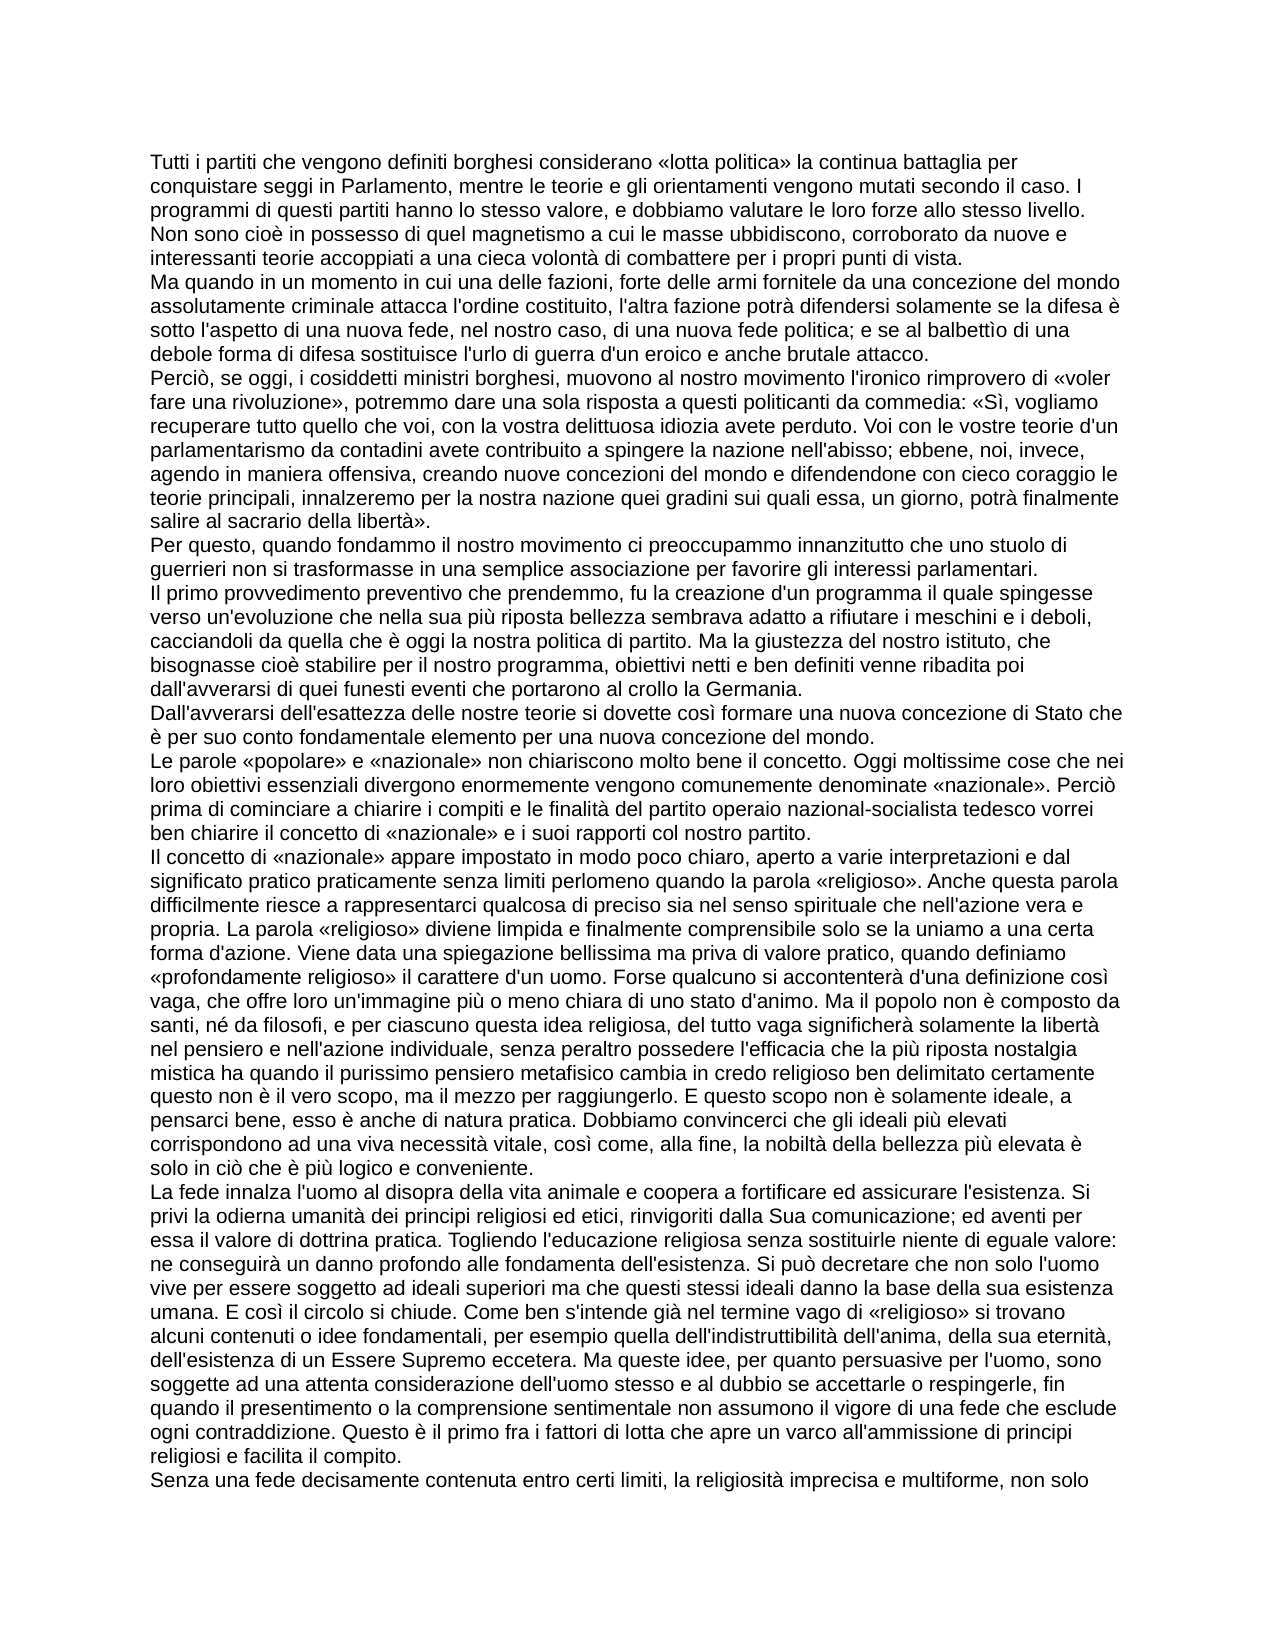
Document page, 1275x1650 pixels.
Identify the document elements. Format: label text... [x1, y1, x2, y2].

text Ma quando in un momento in cui una delle fazioni, forte delle armi fornitele da una concezione del mondo assolutamente criminale attacca l'ordine costituito, l'altra fazione potrà difendersi solamente se la difesa è sotto l'aspetto di una nuova fede, nel nostro caso, di una nuova fede politica; e se al balbettìo di una debole forma di difesa sostituisce l'urlo di guerra d'un eroico e anche brutale attacco. [150, 270, 1125, 366]
text Per questo, quando fondammo il nostro movimento ci preoccupammo innanzitutto che uno stuolo di guerrieri non si trasformasse in una semplice associazione per favorire gli interessi parlamentari. [150, 533, 1125, 581]
text Le parole «popolare» e «nazionale» non chiariscono molto bene il concetto. Oggi moltissime cose che nei loro obiettivi essenziali divergono enormemente vengono comunemente denominate «nazionale». Perciò prima di cominciare a chiarire i compiti e le finalità del partito operaio nazional-socialista tedesco vorrei ben chiarire il concetto di «nazionale» e i suoi rapporti col nostro partito. [150, 749, 1125, 845]
text Senza una fede decisamente contenuta entro certi limiti, la religiosità imprecisa e multiforme, non solo [150, 1468, 1125, 1492]
text Perciò, se oggi, i cosiddetti ministri borghesi, muovono al nostro movimento l'ironico rimprovero di «voler fare una rivoluzione», potremmo dare una sola risposta a questi politicanti da commedia: «Sì, vogliamo recuperare tutto quello che voi, con la vostra delittuosa idiozia avete perduto. Voi con le vostre teorie d'un parlamentarismo da contadini avete contribuito a spingere la nazione nell'abisso; ebbene, noi, invece, agendo in maniera offensiva, creando nuove concezioni del mondo e difendendone con cieco coraggio le teorie principali, innalzeremo per la nostra nazione quei gradini sui quali essa, un giorno, potrà finalmente salire al sacrario della libertà». [150, 366, 1125, 533]
text Dall'avverarsi dell'esattezza delle nostre teorie si dovette così formare una nuova concezione di Stato che è per suo conto fondamentale elemento per una nuova concezione del mondo. [150, 701, 1125, 749]
text Tutti i partiti che vengono definiti borghesi considerano «lotta politica» la continua battaglia per conquistare seggi in Parlamento, mentre le teorie e gli orientamenti vengono mutati secondo il caso. I programmi di questi partiti hanno lo stesso valore, e dobbiamo valutare le loro forze allo stesso livello. Non sono cioè in possesso di quel magnetismo a cui le masse ubbidiscono, corroborato da nuove e interessanti teorie accoppiati a una cieca volontà di combattere per i propri punti di vista. [150, 150, 1125, 270]
text Il primo provvedimento preventivo che prendemmo, fu la creazione d'un programma il quale spingesse verso un'evoluzione che nella sua più riposta bellezza sembrava adatto a rifiutare i meschini e i deboli, cacciandoli da quella che è oggi la nostra politica di partito. Ma la giustezza del nostro istituto, che bisognasse cioè stabilire per il nostro programma, obiettivi netti e ben definiti venne ribadita poi dall'avverarsi di quei funesti eventi che portarono al crollo la Germania. [150, 581, 1125, 701]
text Il concetto di «nazionale» appare impostato in modo poco chiaro, aperto a varie interpretazioni e dal significato pratico praticamente senza limiti perlomeno quando la parola «religioso». Anche questa parola difficilmente riesce a rappresentarci qualcosa di preciso sia nel senso spirituale che nell'azione vera e propria. La parola «religioso» diviene limpida e finalmente comprensibile solo se la uniamo a una certa forma d'azione. Viene data una spiegazione bellissima ma priva di valore pratico, quando definiamo «profondamente religioso» il carattere d'un uomo. Forse qualcuno si accontenterà d'una definizione così vaga, che offre loro un'immagine più o meno chiara di uno stato d'animo. Ma il popolo non è composto da santi, né da filosofi, e per ciascuno questa idea religiosa, del tutto vaga significherà solamente la libertà nel pensiero e nell'azione individuale, senza peraltro possedere l'efficacia che la più riposta nostalgia mistica ha quando il purissimo pensiero metafisico cambia in credo religioso ben delimitato certamente questo non è il vero scopo, ma il mezzo per raggiungerlo. E questo scopo non è solamente ideale, a pensarci bene, esso è anche di natura pratica. Dobbiamo convincerci che gli ideali più elevati corrispondono ad una viva necessità vitale, così come, alla fine, la nobiltà della bellezza più elevata è solo in ciò che è più logico e conveniente. [150, 845, 1125, 1180]
text La fede innalza l'uomo al disopra della vita animale e coopera a fortificare ed assicurare l'esistenza. Si privi la odierna umanità dei principi religiosi ed etici, rinvigoriti dalla Sua comunicazione; ed aventi per essa il valore di dottrina pratica. Togliendo l'educazione religiosa senza sostituirle niente di eguale valore: ne conseguirà un danno profondo alle fondamenta dell'esistenza. Si può decretare che non solo l'uomo vive per essere soggetto ad ideali superiori ma che questi stessi ideali danno la base della sua esistenza umana. E così il circolo si chiude. Come ben s'intende già nel termine vago di «religioso» si trovano alcuni contenuti o idee fondamentali, per esempio quella dell'indistruttibilità dell'anima, della sua eternità, dell'esistenza di un Essere Supremo eccetera. Ma queste idee, per quanto persuasive per l'uomo, sono soggette ad una attenta considerazione dell'uomo stesso e al dubbio se accettarle o respingerle, fin quando il presentimento o la comprensione sentimentale non assumono il vigore di una fede che esclude ogni contraddizione. Questo è il primo fra i fattori di lotta che apre un varco all'ammissione di principi religiosi e facilita il compito. [150, 1180, 1125, 1468]
